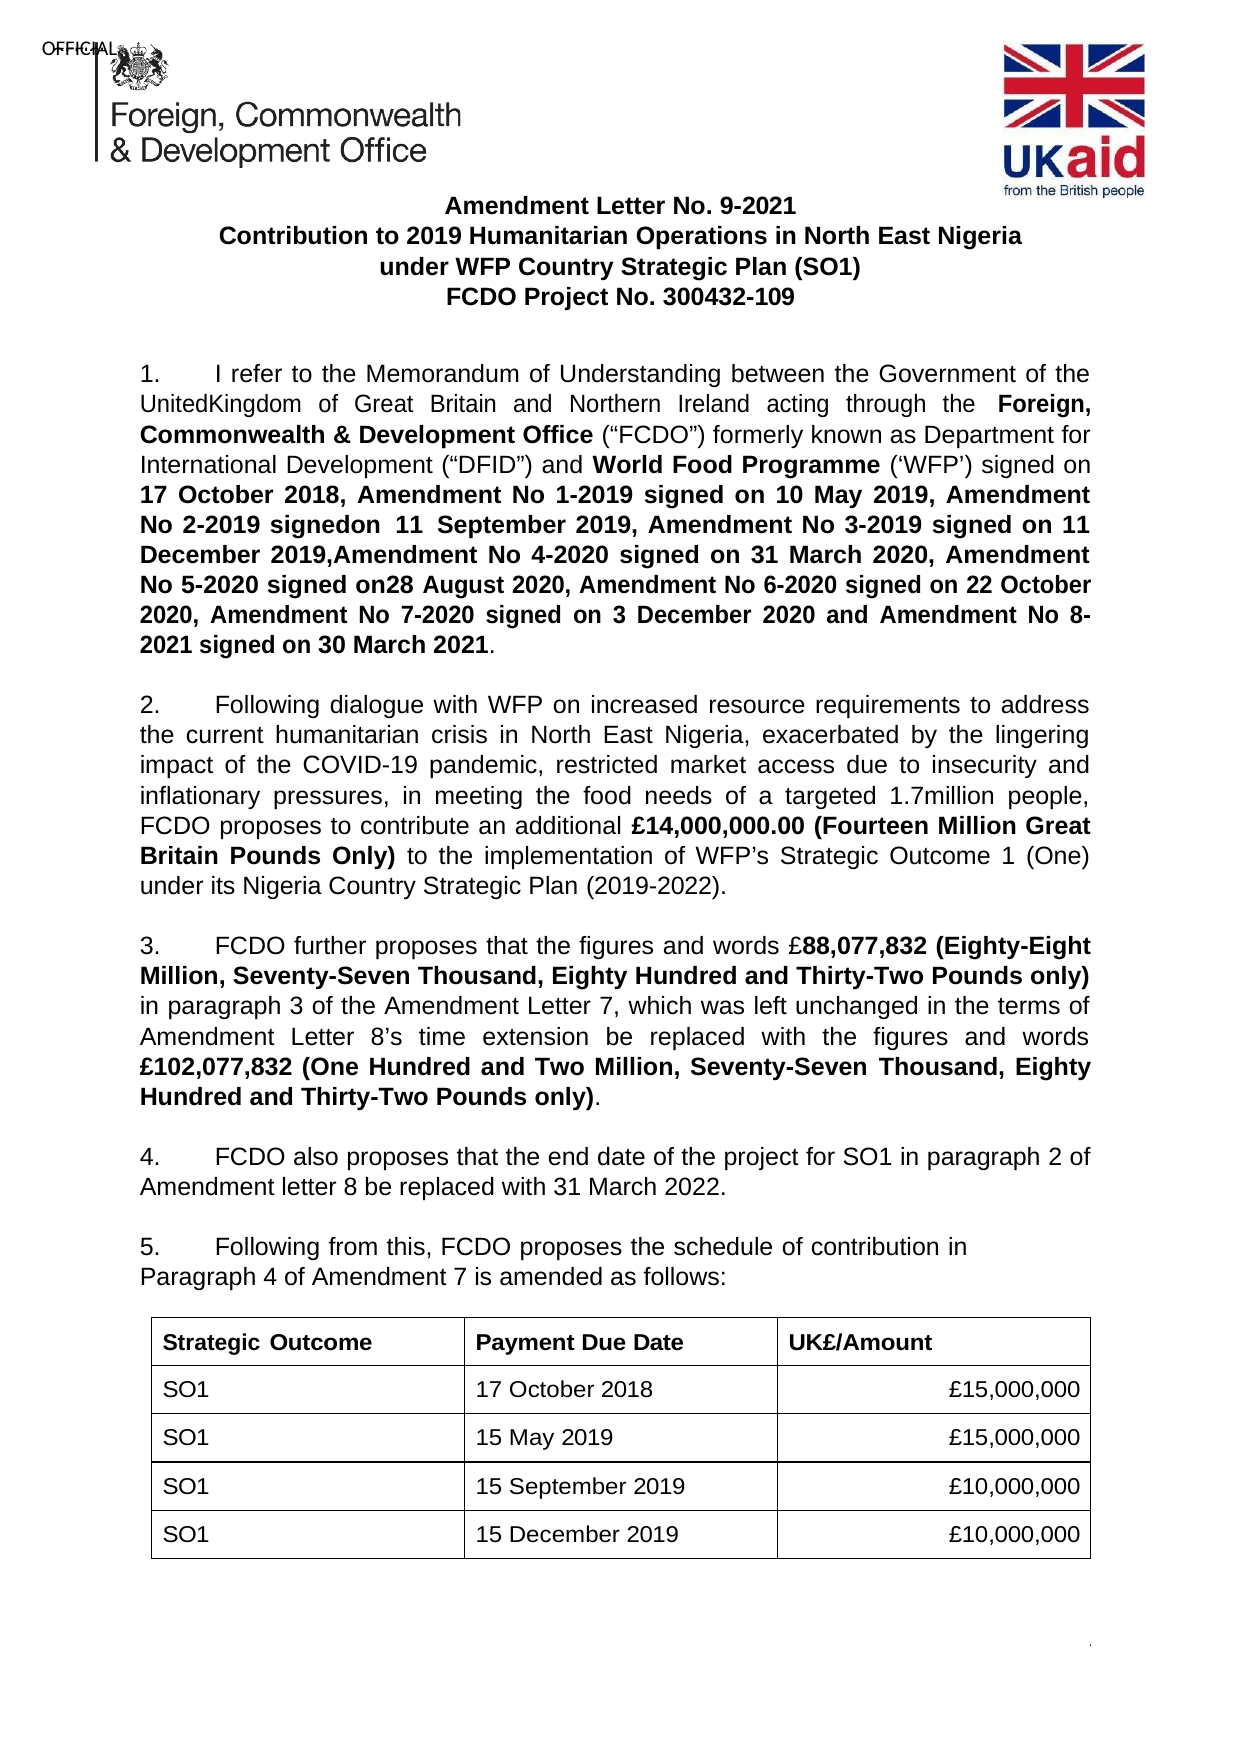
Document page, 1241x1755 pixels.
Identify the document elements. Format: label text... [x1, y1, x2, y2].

text Contribution to 2019 Humanitarian Operations in North East Nigeria under WFP Country Strategic Plan (SO1) [181, 222, 1060, 280]
table_header Payment Due Date [465, 1318, 777, 1365]
picture [95, 42, 461, 168]
picture [95, 42, 101, 49]
table_cell 17 October 2018 [465, 1366, 777, 1413]
table_cell 15 December 2019 [465, 1511, 777, 1558]
text Amendment Letter No. 9-2021 [181, 192, 1060, 220]
table_header £10,000,000 [778, 1463, 1090, 1510]
list Following from this, FCDO proposes the schedule of contribution in Paragraph 4 of Amendment 7 is amended as follows: [139, 1233, 968, 1291]
table_cell £15,000,000 [778, 1414, 1090, 1461]
table_cell SO1 [152, 1511, 464, 1558]
list I refer to the Memorandum of Understanding between the Government of the UnitedKingdom of Great Britain and Northern Ireland acting through the Foreign, Commonwealth & Development Office (“FCDO”) formerly known as Department for International Development (“DFID”) and World Food Programme (‘WFP’) signed on 17 October 2018, Amendment No 1-2019 signed on 10 May 2019, Amendment No 2-2019 signedon 11 September 2019, Amendment No 3-2019 signed on 11 December 2019,Amendment No 4-2020 signed on 31 March 2020, Amendment No 5-2020 signed on28 August 2020, Amendment No 6-2020 signed on 22 October 2020, Amendment No 7-2020 signed on 3 December 2020 and Amendment No 8-2021 signed on 30 March 2021. [139, 360, 1091, 659]
table_cell SO1 [152, 1414, 464, 1461]
table_header 15 September 2019 [465, 1463, 777, 1510]
table_cell SO1 [152, 1366, 464, 1413]
table_header Strategic Outcome [152, 1318, 464, 1365]
list FCDO further proposes that the figures and words £88,077,832 (Eighty-Eight Million, Seventy-Seven Thousand, Eighty Hundred and Thirty-Two Pounds only) in paragraph 3 of the Amendment Letter 7, which was left unchanged in the terms of Amendment Letter 8’s time extension be replaced with the figures and words £102,077,832 (One Hundred and Two Million, Seventy-Seven Thousand, Eighty Hundred and Thirty-Two Pounds only). [139, 932, 1091, 1110]
table_cell £15,000,000 [778, 1366, 1090, 1413]
picture [1002, 41, 1145, 199]
list FCDO also proposes that the end date of the project for SO1 in paragraph 2 of Amendment letter 8 be replaced with 31 March 2022. [139, 1143, 1092, 1201]
table_header SO1 [152, 1463, 464, 1510]
list Following dialogue with WFP on increased resource requirements to address the current humanitarian crisis in North East Nigeria, exacerbated by the lingering impact of the COVID-19 pandemic, restricted market access due to insecurity and inflationary pressures, in meeting the food needs of a targeted 1.7million people, FCDO proposes to contribute an additional £14,000,000.00 (Fourteen Million Great Britain Pounds Only) to the implementation of WFP’s Strategic Outcome 1 (One) under its Nigeria Country Strategic Plan (2019-2022). [139, 691, 1091, 900]
table_cell £10,000,000 [778, 1511, 1090, 1558]
text FCDO Project No. 300432-109 [181, 282, 1061, 311]
table_header UK£/Amount [778, 1318, 1090, 1365]
table_cell 15 May 2019 [465, 1414, 777, 1461]
